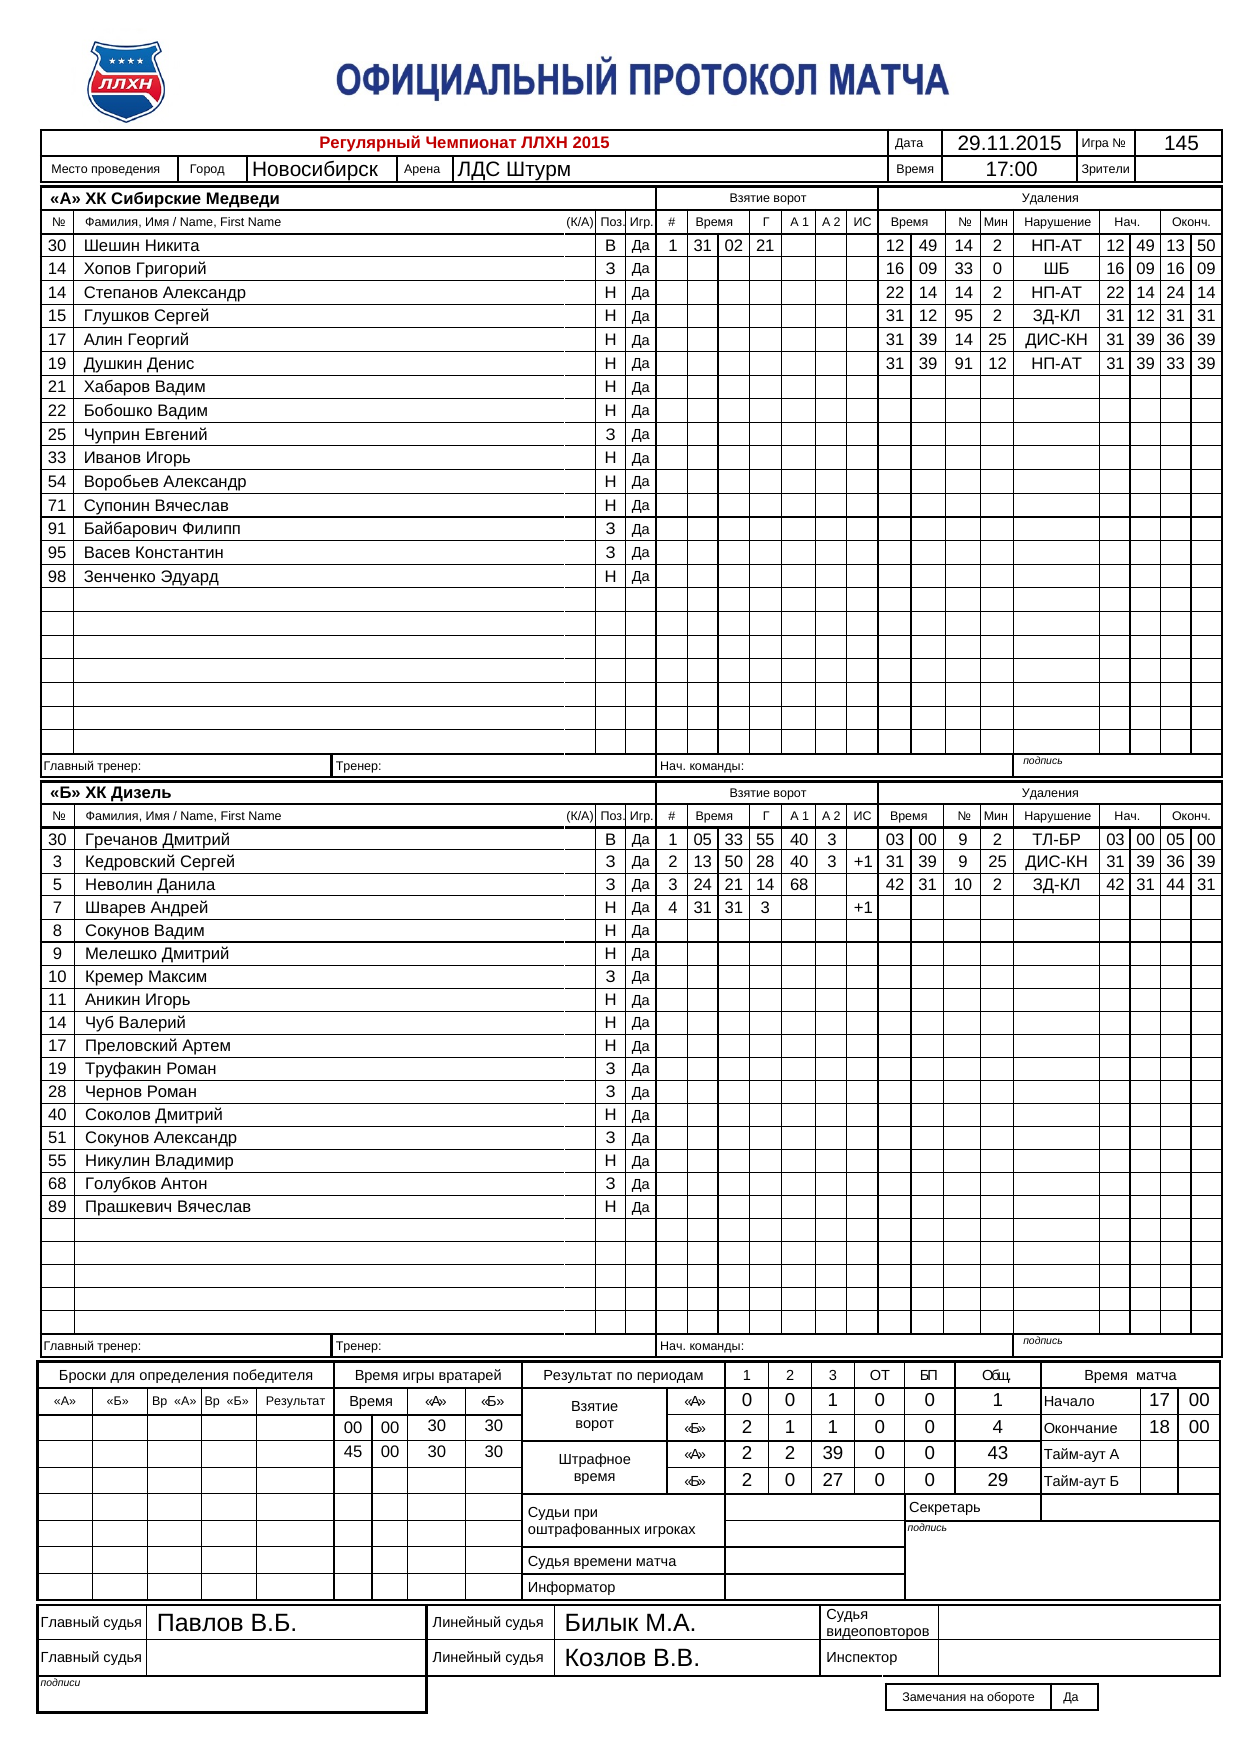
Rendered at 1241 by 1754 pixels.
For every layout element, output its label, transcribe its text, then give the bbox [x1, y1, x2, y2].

table_cell 5 [42, 874, 74, 895]
table_cell [879, 1127, 910, 1149]
table_cell [74, 683, 564, 706]
table_cell [782, 446, 815, 469]
table_cell [782, 423, 815, 445]
table_cell [1131, 518, 1160, 540]
table_cell [1161, 470, 1190, 493]
table_cell [719, 257, 749, 280]
table_cell [912, 920, 943, 941]
table_cell [1161, 659, 1190, 682]
table_cell [816, 446, 846, 469]
table_cell [879, 423, 910, 445]
table_cell [565, 281, 595, 303]
table_cell 31 [879, 328, 910, 351]
table_cell Поз. [596, 211, 625, 233]
table_cell [1192, 1058, 1221, 1079]
table_cell [912, 518, 945, 540]
table_cell [626, 1242, 655, 1264]
table_cell [782, 281, 815, 303]
table_cell [1131, 565, 1160, 587]
table_cell [816, 494, 846, 516]
table_cell [688, 659, 717, 682]
table_cell [688, 518, 717, 540]
table_cell [719, 612, 749, 634]
table_cell Да [626, 850, 655, 872]
table_cell Н [596, 896, 625, 918]
table_cell [148, 1547, 201, 1573]
table_cell З [596, 966, 625, 987]
table_cell [719, 1150, 749, 1172]
table_cell «А» [668, 1442, 724, 1467]
table_cell Н [596, 305, 625, 327]
table_cell Арена [398, 157, 452, 181]
table_cell Соколов Дмитрий [75, 1104, 564, 1126]
table_cell [912, 1173, 943, 1195]
table_cell З [596, 1058, 625, 1079]
table_cell [257, 1547, 333, 1573]
table_cell [657, 423, 687, 445]
table_cell [750, 1150, 781, 1172]
table_cell [42, 1242, 74, 1264]
table_cell [879, 1265, 910, 1287]
table_cell [1161, 1196, 1190, 1218]
table_cell [912, 423, 945, 445]
table_cell [981, 541, 1013, 564]
table_cell [596, 1311, 625, 1333]
table_cell [1131, 470, 1160, 493]
table_cell [1192, 1196, 1221, 1218]
table_cell [816, 943, 846, 964]
table_header Да [1052, 1685, 1097, 1709]
table_cell ЗД-КЛ [1014, 305, 1099, 327]
table_cell [816, 376, 846, 398]
table_cell [782, 707, 815, 729]
table_cell [42, 683, 73, 706]
table_cell подпись [1014, 1335, 1221, 1356]
table_cell 0 [905, 1442, 954, 1467]
table_cell ЗД-КЛ [1014, 874, 1099, 895]
table_cell [657, 659, 687, 682]
table_cell Вр «Б» [202, 1389, 256, 1413]
table_cell 00 [912, 829, 943, 849]
table_cell Судья видеоповторов [821, 1606, 938, 1639]
table_cell 17 [42, 328, 73, 351]
table_cell 33 [42, 446, 73, 469]
table_cell 2 [981, 281, 1013, 303]
table_cell [946, 423, 980, 445]
table_cell [688, 943, 717, 964]
table_header 2 [769, 1363, 811, 1387]
table_cell [816, 1035, 846, 1057]
table_cell З [596, 518, 625, 540]
table_cell 2 [726, 1468, 768, 1493]
table_cell 31 [1100, 352, 1129, 374]
table_cell [1161, 588, 1190, 611]
table_cell [626, 730, 655, 753]
table_cell [1100, 707, 1129, 729]
table_cell [816, 1288, 846, 1310]
table_cell Нач. команды: [657, 1335, 1012, 1356]
table_cell [782, 305, 815, 327]
table_cell Н [596, 1196, 625, 1218]
table_cell [657, 1035, 687, 1057]
table_cell [1100, 1196, 1129, 1218]
table_cell [1192, 707, 1221, 729]
table_cell [657, 1058, 687, 1079]
table_cell [847, 1196, 877, 1218]
table_cell [719, 989, 749, 1011]
table_cell 1 [812, 1389, 854, 1413]
table_cell [750, 1196, 781, 1218]
table_cell [981, 707, 1013, 729]
table_cell 49 [912, 235, 945, 256]
table_cell [688, 376, 717, 398]
table_cell [750, 943, 781, 964]
table_cell [879, 399, 910, 422]
table_cell [847, 1173, 877, 1195]
table_cell [1131, 494, 1160, 516]
table_cell [782, 588, 815, 611]
table_cell [42, 1311, 74, 1333]
table_cell [912, 470, 945, 493]
table_cell [912, 1081, 943, 1103]
table_cell 3 [816, 850, 846, 872]
table_cell [847, 257, 877, 280]
table_cell [816, 1104, 846, 1126]
table_cell Н [596, 399, 625, 422]
table_cell [1192, 943, 1221, 964]
table_cell 30 [408, 1416, 465, 1440]
table_cell [1131, 707, 1160, 729]
table_cell 30 [466, 1441, 521, 1467]
table_cell [719, 1081, 749, 1103]
table_cell 95 [946, 305, 980, 327]
table_cell 03 [879, 829, 910, 849]
table_cell Прашкевич Вячеслав [75, 1196, 564, 1218]
table_cell [719, 1058, 749, 1079]
table_cell [1192, 1012, 1221, 1033]
table_cell [981, 1150, 1013, 1172]
table_cell [1161, 1012, 1190, 1033]
table_cell ЛДС Штурм [454, 157, 887, 181]
table_cell [879, 1196, 910, 1218]
table_cell [981, 659, 1013, 682]
table_cell [1192, 494, 1221, 516]
table_cell Да [626, 328, 655, 351]
table_cell [719, 966, 749, 987]
table_cell [816, 518, 846, 540]
table_cell (К/А) [565, 805, 595, 826]
table_cell Время [879, 211, 945, 233]
table_cell [1014, 541, 1099, 564]
table_cell [816, 257, 846, 280]
table_cell [565, 1219, 595, 1241]
table_cell [1161, 683, 1190, 706]
table_cell [719, 281, 749, 303]
table_cell [946, 659, 980, 682]
table_cell [596, 588, 625, 611]
table_header Броски для определения победителя [39, 1363, 333, 1387]
table_cell [75, 1288, 564, 1310]
table_cell «Б » [466, 1389, 521, 1413]
table_cell [879, 494, 910, 516]
table_cell [719, 352, 749, 374]
table_cell [1179, 1441, 1219, 1467]
table_cell 29 [956, 1468, 1040, 1493]
table_cell # [657, 805, 687, 826]
table_cell [1100, 1311, 1129, 1333]
table_cell [1100, 683, 1129, 706]
table_cell Да [626, 1173, 655, 1195]
table_cell [1131, 1081, 1160, 1103]
table_cell [1192, 423, 1221, 445]
table_cell 40 [42, 1104, 74, 1126]
table_cell З [596, 257, 625, 280]
table_cell [782, 1127, 815, 1149]
table_cell [1014, 565, 1099, 587]
table_cell [1161, 730, 1190, 753]
table_cell [719, 659, 749, 682]
table_cell [657, 1265, 687, 1287]
table_cell 14 [1192, 281, 1221, 303]
table_cell [782, 1035, 815, 1057]
table_cell [565, 541, 595, 564]
table_cell 0 [855, 1442, 904, 1467]
table_cell Да [626, 943, 655, 964]
table_cell [657, 446, 687, 469]
table_cell [750, 518, 781, 540]
table_cell [816, 328, 846, 351]
table_cell [657, 1311, 687, 1333]
table_cell 14 [42, 257, 73, 280]
table_cell [373, 1494, 407, 1520]
table_cell [565, 989, 595, 1011]
table_cell «Б» [668, 1415, 724, 1440]
table_cell [847, 1081, 877, 1103]
table_cell [257, 1416, 333, 1440]
table_header 145 [1136, 131, 1221, 155]
table_cell [335, 1547, 371, 1573]
table_cell [1131, 989, 1160, 1011]
table_cell [944, 1150, 980, 1172]
table_cell [1161, 1242, 1190, 1264]
table_cell [657, 470, 687, 493]
table_cell [946, 446, 980, 469]
table_cell [93, 1416, 147, 1440]
table_cell [1100, 423, 1129, 445]
table_cell [719, 943, 749, 964]
table_cell [1100, 1242, 1129, 1264]
table_cell [39, 1494, 92, 1520]
table_cell [1131, 1173, 1160, 1195]
table_cell [750, 1104, 781, 1126]
table_cell [981, 636, 1013, 658]
table_cell А 2 [816, 211, 846, 233]
table_cell [719, 683, 749, 706]
table_cell [782, 352, 815, 374]
table_cell [408, 1468, 465, 1493]
table_cell [816, 730, 846, 753]
table_cell [782, 730, 815, 753]
table_cell [1192, 446, 1221, 469]
table_cell [879, 683, 910, 706]
table_cell [373, 1521, 407, 1546]
table_cell Да [626, 257, 655, 280]
table_cell [565, 1104, 595, 1126]
table_cell 31 [1100, 850, 1129, 872]
table_cell Игр. [626, 805, 655, 826]
table_cell 13 [1161, 235, 1190, 256]
table_cell [981, 376, 1013, 398]
table_cell [335, 1574, 371, 1599]
table_cell 31 [1192, 874, 1221, 895]
table_cell 2 [981, 305, 1013, 327]
table_cell [879, 707, 910, 729]
table_cell [1131, 1104, 1160, 1126]
table_cell Время [889, 157, 941, 181]
table_cell [946, 494, 980, 516]
table_cell А 2 [816, 805, 846, 826]
table_cell 31 [912, 874, 943, 895]
table_cell [719, 1196, 749, 1218]
table_cell [657, 636, 687, 658]
table_cell [1161, 1173, 1190, 1195]
table_cell 98 [42, 565, 73, 587]
table_cell [1131, 1127, 1160, 1149]
table_cell Мин [981, 805, 1013, 826]
table_cell [1192, 1035, 1221, 1057]
table_cell [816, 612, 846, 634]
table_cell 28 [42, 1081, 74, 1103]
table_cell Тренер: [333, 755, 655, 776]
table_cell Сокунов Вадим [75, 920, 564, 941]
table_cell [719, 1242, 749, 1264]
table_cell [726, 1548, 904, 1573]
table_cell [688, 1288, 717, 1310]
table_cell [1100, 1035, 1129, 1057]
table_cell 31 [879, 352, 910, 374]
table_cell Гречанов Дмитрий [75, 829, 564, 849]
table_cell 13 [688, 850, 717, 872]
table_cell [1192, 989, 1221, 1011]
table_cell Н [596, 565, 625, 587]
table_cell [719, 1311, 749, 1333]
table_cell [565, 707, 595, 729]
table_cell [1161, 1288, 1190, 1310]
table_cell Результат [257, 1389, 333, 1413]
table_cell [816, 636, 846, 658]
table_cell [1161, 376, 1190, 398]
table_cell [657, 707, 687, 729]
table_cell [847, 470, 877, 493]
table_cell [688, 352, 717, 374]
table_cell ИС [847, 805, 877, 826]
table_cell [847, 1104, 877, 1126]
table_cell [1014, 920, 1099, 941]
table_cell [1100, 565, 1129, 587]
table_cell Зенченко Эдуард [74, 565, 564, 587]
table_cell 1 [956, 1389, 1040, 1413]
table_cell [565, 518, 595, 540]
table_cell [782, 328, 815, 351]
table_cell 39 [1192, 352, 1221, 374]
table_cell Да [626, 874, 655, 895]
table_cell [816, 565, 846, 587]
table_cell [750, 328, 781, 351]
table_cell «Б» [668, 1468, 724, 1493]
table_cell Да [626, 989, 655, 1011]
table_cell [981, 1058, 1013, 1079]
table_cell 39 [912, 850, 943, 872]
table_cell подписи [39, 1677, 425, 1711]
table_cell 91 [42, 518, 73, 540]
table_cell 00 [1179, 1415, 1219, 1440]
table_cell [719, 328, 749, 351]
table_cell Шварев Андрей [75, 896, 564, 918]
table_cell [565, 328, 595, 351]
table_cell [912, 1058, 943, 1079]
table_cell [408, 1521, 465, 1546]
table_cell Хопов Григорий [74, 257, 564, 280]
table_cell 21 [719, 874, 749, 895]
table_cell Тайм-аут Б [1042, 1468, 1140, 1493]
table_cell [1161, 1081, 1190, 1103]
table_cell 12 [981, 352, 1013, 374]
table_cell [1131, 612, 1160, 634]
table_cell [596, 730, 625, 753]
table_cell [782, 683, 815, 706]
table_cell [879, 518, 910, 540]
table_cell [257, 1468, 333, 1493]
table_cell Г [750, 211, 781, 233]
table_cell [1042, 1495, 1219, 1520]
table_cell [1014, 1242, 1099, 1264]
table_cell [657, 305, 687, 327]
table_cell [946, 541, 980, 564]
table_cell 14 [42, 1012, 74, 1033]
table_cell [202, 1416, 256, 1440]
table_cell [719, 423, 749, 445]
table_cell [257, 1441, 333, 1467]
table_cell 14 [946, 281, 980, 303]
table_cell [879, 1288, 910, 1310]
table_cell Секретарь [906, 1495, 1040, 1520]
table_cell [750, 1035, 781, 1057]
table_cell [148, 1521, 201, 1546]
table_cell [981, 1196, 1013, 1218]
table_cell 05 [688, 829, 717, 849]
table_cell [944, 1288, 980, 1310]
table_cell [466, 1574, 521, 1599]
table_cell 68 [42, 1173, 74, 1195]
table_cell [657, 989, 687, 1011]
table_cell В [596, 829, 625, 849]
table_cell [1161, 920, 1190, 941]
table_cell [1192, 683, 1221, 706]
table_cell [939, 1640, 1219, 1675]
table_cell [944, 1081, 980, 1103]
table_cell [1100, 989, 1129, 1011]
table_cell [847, 612, 877, 634]
table_cell [1014, 707, 1099, 729]
table_cell [750, 1288, 781, 1310]
table_cell [879, 920, 910, 941]
table_cell 55 [42, 1150, 74, 1172]
table_cell 0 [855, 1389, 904, 1413]
table_cell [981, 943, 1013, 964]
table_cell [688, 399, 717, 422]
table_cell [565, 376, 595, 398]
table_cell Н [596, 1035, 625, 1057]
table_cell [596, 1242, 625, 1264]
table_cell [912, 1127, 943, 1149]
table_cell [912, 1311, 943, 1333]
table_cell 03 [1100, 829, 1129, 849]
table_cell [39, 1547, 92, 1573]
table_cell [847, 1242, 877, 1264]
table_cell [816, 588, 846, 611]
table_cell Н [596, 1104, 625, 1126]
table_cell [335, 1468, 371, 1493]
table_cell [202, 1468, 256, 1493]
table_cell Начало [1042, 1389, 1140, 1413]
table_cell 0 [855, 1415, 904, 1440]
table_cell [93, 1468, 147, 1493]
table_cell [719, 565, 749, 587]
table_cell [946, 588, 980, 611]
table_cell [879, 541, 910, 564]
table_cell [946, 518, 980, 540]
table_cell Козлов В.В. [555, 1640, 819, 1675]
table_cell Главный судья [39, 1640, 146, 1675]
table_cell [1161, 494, 1190, 516]
table_cell [912, 376, 945, 398]
table_cell [719, 1035, 749, 1057]
table_cell Да [626, 1058, 655, 1079]
table_cell Да [626, 423, 655, 445]
table_cell [1014, 943, 1099, 964]
table_cell [939, 1606, 1219, 1639]
table_cell [1192, 588, 1221, 611]
table_cell [1014, 399, 1099, 422]
table_cell [688, 1196, 717, 1218]
table_cell [74, 730, 564, 753]
table_cell [74, 636, 564, 658]
table_cell [1014, 730, 1099, 753]
table_cell [565, 1058, 595, 1079]
table_cell [688, 541, 717, 564]
table_cell [565, 1150, 595, 1172]
table_cell [912, 612, 945, 634]
table_cell Да [626, 920, 655, 941]
table_cell [1100, 446, 1129, 469]
table_cell «А» [668, 1389, 724, 1413]
table_cell Павлов В.Б. [147, 1606, 425, 1639]
table_cell [1100, 920, 1129, 941]
table_cell Мелешко Дмитрий [75, 943, 564, 964]
table_cell [565, 850, 595, 872]
table_cell [782, 636, 815, 658]
table_cell [847, 1127, 877, 1149]
table_cell [879, 636, 910, 658]
table_cell [719, 518, 749, 540]
table_cell [816, 352, 846, 374]
table_cell [1161, 989, 1190, 1011]
table_cell [657, 518, 687, 540]
table_cell [782, 376, 815, 398]
table_cell Инспектор [821, 1640, 938, 1675]
table_cell [782, 518, 815, 540]
table_cell Никулин Владимир [75, 1150, 564, 1172]
table_cell [93, 1574, 147, 1599]
table_cell [1192, 399, 1221, 422]
table_cell Судья времени матча [523, 1548, 724, 1573]
table_cell [750, 1058, 781, 1079]
table_cell [1131, 1058, 1160, 1079]
table_cell [466, 1521, 521, 1546]
table_cell [565, 470, 595, 493]
table_cell 21 [42, 376, 73, 398]
table_header 3 [812, 1363, 854, 1387]
table_cell [657, 1127, 687, 1149]
table_cell Да [626, 494, 655, 516]
table_cell [1192, 1104, 1221, 1126]
table_cell Н [596, 989, 625, 1011]
table_cell [688, 1012, 717, 1033]
table_cell [657, 920, 687, 941]
table_cell [257, 1574, 333, 1599]
table_cell [879, 1035, 910, 1057]
table_cell ДИС-КН [1014, 850, 1099, 872]
table_cell [782, 1288, 815, 1310]
table_cell 31 [1100, 305, 1129, 327]
table_cell [1192, 730, 1221, 753]
table_cell [944, 966, 980, 987]
table_cell 21 [750, 235, 781, 256]
table_cell [981, 1288, 1013, 1310]
table_cell [565, 683, 595, 706]
table_cell НП-АТ [1014, 281, 1099, 303]
table_cell [750, 423, 781, 445]
table_cell Да [626, 399, 655, 422]
table_cell [750, 730, 781, 753]
table_cell 7 [42, 896, 74, 918]
table_cell [912, 989, 943, 1011]
table_cell [42, 636, 73, 658]
table_cell [74, 612, 564, 634]
table_cell [688, 328, 717, 351]
table_cell [750, 1311, 781, 1333]
table_cell [847, 1219, 877, 1241]
table_cell 17 [42, 1035, 74, 1057]
table_cell [688, 1127, 717, 1149]
table_cell 1 [657, 235, 687, 256]
table_cell [981, 446, 1013, 469]
table_cell [879, 896, 910, 918]
table_cell [1131, 659, 1160, 682]
table_cell [1100, 1150, 1129, 1172]
table_cell [981, 989, 1013, 1011]
table_cell 49 [1131, 235, 1160, 256]
table_cell [1131, 541, 1160, 564]
table_cell Душкин Денис [74, 352, 564, 374]
table_cell [981, 470, 1013, 493]
table_cell 2 [981, 235, 1013, 256]
table_cell 00 [335, 1416, 371, 1440]
table_cell [782, 966, 815, 987]
table_cell Н [596, 328, 625, 351]
table_cell Н [596, 920, 625, 941]
table_cell 30 [408, 1441, 465, 1467]
table_cell 0 [769, 1389, 811, 1413]
table_cell [782, 1219, 815, 1241]
table_cell [912, 1150, 943, 1172]
table_cell 27 [812, 1468, 854, 1493]
table_cell [719, 920, 749, 941]
table_cell [1192, 966, 1221, 987]
table_cell [657, 1288, 687, 1310]
table_cell [1192, 1219, 1221, 1241]
table_cell [1131, 399, 1160, 422]
table_cell [912, 636, 945, 658]
table_cell [750, 636, 781, 658]
table_cell [1100, 518, 1129, 540]
table_cell [782, 541, 815, 564]
table_cell Да [626, 470, 655, 493]
table_cell [719, 1265, 749, 1287]
table_cell [39, 1468, 92, 1493]
table_cell [879, 943, 910, 964]
table_cell Н [596, 281, 625, 303]
table_cell 39 [1131, 850, 1160, 872]
table_cell [1192, 470, 1221, 493]
table_cell [981, 1104, 1013, 1126]
table_cell Оконч. [1161, 211, 1221, 233]
table_cell [688, 281, 717, 303]
table_cell Время [879, 805, 943, 826]
table_cell [39, 1441, 92, 1467]
table_cell 1 [812, 1415, 854, 1440]
table_cell +1 [847, 850, 877, 872]
table_cell [750, 352, 781, 374]
table_cell 0 [905, 1415, 954, 1440]
table_cell [782, 1196, 815, 1218]
table_cell [39, 1521, 92, 1546]
table_cell [1014, 376, 1099, 398]
table_cell [1131, 1311, 1160, 1333]
table_header Удаления [879, 188, 1221, 209]
table_cell [847, 1150, 877, 1172]
table_header 29.11.2015 [943, 131, 1076, 155]
table_cell Да [626, 518, 655, 540]
table_cell [1161, 565, 1190, 587]
table_cell [75, 1265, 564, 1287]
table_cell [1192, 636, 1221, 658]
table_cell [1131, 376, 1160, 398]
table_cell Н [596, 1150, 625, 1172]
table_cell [750, 376, 781, 398]
table_cell [847, 874, 877, 895]
table_cell [944, 1012, 980, 1033]
table_cell [719, 636, 749, 658]
table_cell 54 [42, 470, 73, 493]
table_cell [782, 1081, 815, 1103]
table_cell 00 [1192, 829, 1221, 849]
table_cell 3 [42, 850, 74, 872]
table_cell [879, 1150, 910, 1172]
table_cell [912, 966, 943, 987]
table_cell [1192, 920, 1221, 941]
table_cell [750, 659, 781, 682]
table_cell 40 [782, 829, 815, 849]
table_cell [879, 1081, 910, 1103]
table_cell [981, 1265, 1013, 1287]
table_cell В [596, 235, 625, 256]
table_cell [657, 494, 687, 516]
table_cell # [657, 211, 687, 233]
table_cell Н [596, 446, 625, 469]
table_cell [565, 966, 595, 987]
table_cell [719, 446, 749, 469]
table_cell [750, 1219, 781, 1241]
table_cell [1131, 920, 1160, 941]
table_cell 30 [42, 235, 73, 256]
table_cell [1131, 683, 1160, 706]
table_cell [912, 399, 945, 422]
table_cell Н [596, 1012, 625, 1033]
table_cell [626, 707, 655, 729]
table_cell [719, 588, 749, 611]
table_cell 22 [879, 281, 910, 303]
table_cell [657, 612, 687, 634]
table_cell [565, 1288, 595, 1310]
table_cell [946, 636, 980, 658]
table_cell [981, 399, 1013, 422]
table_cell Аникин Игорь [75, 989, 564, 1011]
table_cell [657, 966, 687, 987]
table_cell 0 [769, 1468, 811, 1493]
table_cell [879, 1173, 910, 1195]
table_cell 14 [750, 874, 781, 895]
table_cell 55 [750, 829, 781, 849]
table_cell [750, 1242, 781, 1264]
table_cell [1131, 588, 1160, 611]
table_cell Н [596, 352, 625, 374]
table_cell [657, 1196, 687, 1218]
table_cell [565, 896, 595, 918]
table_cell +1 [847, 896, 877, 918]
table_cell [816, 683, 846, 706]
table_cell [657, 730, 687, 753]
table_cell [879, 376, 910, 398]
table_cell [981, 1242, 1013, 1264]
table_cell [1179, 1468, 1219, 1493]
table_cell [750, 470, 781, 493]
table_cell Г [750, 805, 781, 826]
table_cell [750, 1012, 781, 1033]
table_cell 95 [42, 541, 73, 564]
table_cell [816, 1081, 846, 1103]
table_cell [335, 1521, 371, 1546]
table_cell [981, 494, 1013, 516]
table_cell [719, 494, 749, 516]
table_cell [1100, 636, 1129, 658]
table_cell [74, 588, 564, 611]
table_cell 8 [42, 920, 74, 941]
table_cell [1014, 1104, 1099, 1126]
table_cell 02 [719, 235, 749, 256]
table_cell [428, 1677, 882, 1711]
table_cell [847, 730, 877, 753]
table_cell [912, 943, 943, 964]
table_cell [1014, 1035, 1099, 1057]
table_header «А» ХК Сибирские Медведи [42, 188, 655, 209]
table_cell 2 [726, 1442, 768, 1467]
table_cell 33 [946, 257, 980, 280]
table_cell Взятие ворот [523, 1389, 666, 1440]
table_cell [816, 1127, 846, 1149]
table_cell [93, 1521, 147, 1546]
table_cell [1161, 1219, 1190, 1241]
table_cell [565, 1127, 595, 1149]
table_cell 16 [879, 257, 910, 280]
table_cell [782, 1150, 815, 1172]
table_cell [257, 1521, 333, 1546]
table_cell [373, 1574, 407, 1599]
table_cell [847, 518, 877, 540]
table_cell 4 [956, 1415, 1040, 1440]
table_cell 00 [1179, 1389, 1219, 1413]
table_cell [944, 1242, 980, 1264]
table_cell 0 [905, 1468, 954, 1493]
table_cell «Б» [93, 1389, 147, 1413]
table_cell [1100, 1104, 1129, 1126]
table_cell [944, 1265, 980, 1287]
table_cell [719, 541, 749, 564]
table_cell [202, 1574, 256, 1599]
table_cell [1014, 896, 1099, 918]
table_cell [75, 1311, 564, 1333]
table_cell Линейный судья [428, 1640, 554, 1675]
table_cell 19 [42, 352, 73, 374]
table_cell [816, 1242, 846, 1264]
table_cell [688, 730, 717, 753]
table_cell [847, 1288, 877, 1310]
table_cell [816, 896, 846, 918]
table_cell 12 [879, 235, 910, 256]
table_cell [565, 352, 595, 374]
table_cell [1014, 989, 1099, 1011]
table_cell [565, 1196, 595, 1218]
table_cell Да [626, 1150, 655, 1172]
table_cell [912, 588, 945, 611]
table_cell 50 [1192, 235, 1221, 256]
table_cell 42 [879, 874, 910, 895]
table_cell Новосибирск [248, 157, 396, 181]
table_cell [750, 588, 781, 611]
table_cell Да [626, 565, 655, 587]
table_cell [657, 1081, 687, 1103]
table_cell [946, 730, 980, 753]
table_cell [148, 1574, 201, 1599]
table_cell [847, 659, 877, 682]
table_cell [373, 1468, 407, 1493]
table_cell [148, 1468, 201, 1493]
table_cell [1192, 565, 1221, 587]
table_cell [944, 1311, 980, 1333]
table_cell [883, 1677, 1220, 1681]
table_cell [688, 683, 717, 706]
table_cell [912, 707, 945, 729]
table_cell Время [688, 805, 749, 826]
table_cell [816, 470, 846, 493]
table_cell [657, 281, 687, 303]
table_cell [847, 1058, 877, 1079]
table_cell [1014, 1288, 1099, 1310]
table_cell [981, 588, 1013, 611]
table_cell Да [626, 896, 655, 918]
table_cell Главный тренер: [42, 755, 330, 776]
table_cell 2 [981, 829, 1013, 849]
table_cell [202, 1441, 256, 1467]
table_cell [1100, 1219, 1129, 1241]
table_cell [879, 470, 910, 493]
table_cell 24 [688, 874, 717, 895]
table_cell [657, 683, 687, 706]
table_cell [816, 1265, 846, 1287]
table_cell Оконч. [1161, 805, 1221, 826]
table_cell [719, 730, 749, 753]
table_cell [847, 446, 877, 469]
table_cell [944, 1127, 980, 1149]
table_cell [719, 1173, 749, 1195]
table_cell 30 [42, 829, 74, 849]
table_cell 14 [1131, 281, 1160, 303]
table_cell [816, 399, 846, 422]
table_cell [750, 707, 781, 729]
table_cell [981, 896, 1013, 918]
table_cell 00 [1131, 829, 1160, 849]
table_cell 16 [1100, 257, 1129, 280]
table_cell [596, 1288, 625, 1310]
table_cell [912, 683, 945, 706]
table_cell 24 [1161, 281, 1190, 303]
table_cell 9 [944, 850, 980, 872]
table_cell Главный судья [39, 1606, 146, 1639]
table_cell [944, 1058, 980, 1079]
table_cell [944, 1173, 980, 1195]
table_cell 9 [42, 943, 74, 964]
table_cell Тайм-аут А [1042, 1441, 1140, 1467]
table_cell [912, 1242, 943, 1264]
table_cell 05 [1161, 829, 1190, 849]
table_cell 71 [42, 494, 73, 516]
table_cell Игр. [626, 211, 655, 233]
table_cell [719, 376, 749, 398]
table_cell [912, 565, 945, 587]
table_cell [981, 1035, 1013, 1057]
table_cell [657, 328, 687, 351]
table_cell [74, 659, 564, 682]
table_cell Информатор [523, 1575, 724, 1599]
table_cell [1100, 943, 1129, 964]
table_cell [981, 966, 1013, 987]
table_cell [750, 399, 781, 422]
table_cell [1131, 1242, 1160, 1264]
table_cell Да [626, 376, 655, 398]
table_cell [202, 1521, 256, 1546]
table_cell [750, 920, 781, 941]
table_cell [847, 399, 877, 422]
table_cell [335, 1494, 371, 1520]
table_cell [981, 1173, 1013, 1195]
table_cell [202, 1547, 256, 1573]
table_cell Главный тренер: [42, 1335, 330, 1356]
table_cell [944, 896, 980, 918]
table_cell [688, 707, 717, 729]
table_cell [782, 565, 815, 587]
table_cell Н [596, 376, 625, 398]
table_header Регулярный Чемпионат ЛЛХН 2015 [42, 131, 887, 155]
table_cell Преловский Артем [75, 1035, 564, 1057]
table_cell [688, 1035, 717, 1057]
table_cell [1192, 1242, 1221, 1264]
table_cell 42 [1100, 874, 1129, 895]
table_cell (К/А) [565, 211, 595, 233]
table_cell 33 [719, 829, 749, 849]
table_cell 12 [1131, 305, 1160, 327]
table_cell [816, 1219, 846, 1241]
table_cell [1014, 518, 1099, 540]
table_cell [946, 376, 980, 398]
table_cell ТЛ-БР [1014, 829, 1099, 849]
table_cell [1100, 494, 1129, 516]
table_header ОТ [855, 1363, 904, 1387]
table_cell [148, 1441, 201, 1467]
table_cell [657, 1104, 687, 1126]
table_cell Штрафное время [523, 1442, 666, 1493]
table_cell № [946, 211, 980, 233]
table_cell 28 [750, 850, 781, 872]
table_cell [565, 874, 595, 895]
table_cell [750, 683, 781, 706]
table_cell 0 [726, 1389, 768, 1413]
table_cell Чуприн Евгений [74, 423, 564, 445]
table_cell [816, 966, 846, 987]
table_cell [847, 494, 877, 516]
table_cell [782, 470, 815, 493]
table_cell [1131, 730, 1160, 753]
table_cell [816, 659, 846, 682]
table_cell [688, 920, 717, 941]
table_cell [1161, 1150, 1190, 1172]
table_cell 39 [912, 328, 945, 351]
table_cell [750, 446, 781, 469]
table_cell [782, 943, 815, 964]
picture [5, 28, 1179, 129]
table_cell Неволин Данила [75, 874, 564, 895]
table_cell З [596, 423, 625, 445]
table_cell [981, 1012, 1013, 1033]
table_cell [1192, 1081, 1221, 1103]
table_cell 18 [1141, 1415, 1177, 1440]
table_cell Да [626, 541, 655, 564]
table_cell [782, 1104, 815, 1126]
table_cell Нарушение [1014, 805, 1099, 826]
table_header Результат по периодам [523, 1363, 724, 1387]
table_cell [782, 1311, 815, 1333]
table_cell А 1 [782, 805, 815, 826]
table_cell [626, 1265, 655, 1287]
table_cell Бобошко Вадим [74, 399, 564, 422]
table_cell Да [626, 1196, 655, 1218]
table_cell 4 [657, 896, 687, 918]
table_cell 15 [42, 305, 73, 327]
table_cell «А» [408, 1389, 465, 1413]
table_cell [912, 1219, 943, 1241]
table_cell Супонин Вячеслав [74, 494, 564, 516]
table_cell [1161, 707, 1190, 729]
table_cell З [596, 850, 625, 872]
table_cell [1141, 1468, 1177, 1493]
table_cell Нач. [1100, 805, 1160, 826]
table_cell Шешин Никита [74, 235, 564, 256]
table_cell [816, 874, 846, 895]
table_header Взятие ворот [657, 783, 877, 803]
table_cell [750, 541, 781, 564]
table_cell [981, 1081, 1013, 1103]
table_cell [688, 1150, 717, 1172]
table_cell 3 [657, 874, 687, 895]
table_cell [202, 1494, 256, 1520]
table_cell [688, 423, 717, 445]
table_cell [1014, 1311, 1099, 1333]
table_cell 1 [769, 1415, 811, 1440]
table_cell [1192, 612, 1221, 634]
table_cell [1100, 659, 1129, 682]
table_cell [750, 1127, 781, 1149]
table_cell Да [626, 1035, 655, 1057]
table_cell [847, 966, 877, 987]
table_cell 40 [782, 850, 815, 872]
table_cell [944, 1196, 980, 1218]
table_cell [1136, 157, 1221, 181]
table_cell [565, 1311, 595, 1333]
table_cell Тренер: [333, 1335, 655, 1356]
table_cell [750, 1081, 781, 1103]
table_cell [782, 1173, 815, 1195]
table_cell [657, 399, 687, 422]
table_cell ДИС-КН [1014, 328, 1099, 351]
table_cell [626, 612, 655, 634]
table_cell [596, 659, 625, 682]
table_cell [626, 659, 655, 682]
table_cell [847, 235, 877, 256]
table_cell [719, 1288, 749, 1310]
table_cell [912, 541, 945, 564]
table_cell [847, 1311, 877, 1333]
table_cell [1161, 399, 1190, 422]
table_cell Да [626, 1104, 655, 1126]
table_cell [1161, 1058, 1190, 1079]
table_cell [1100, 1081, 1129, 1103]
table_cell [42, 588, 73, 611]
table_cell Да [626, 281, 655, 303]
table_cell [1014, 636, 1099, 658]
table_cell [816, 305, 846, 327]
table_cell [847, 423, 877, 445]
table_cell [912, 494, 945, 516]
table_cell 31 [1100, 328, 1129, 351]
table_cell [688, 1081, 717, 1103]
table_cell 14 [42, 281, 73, 303]
table_cell [688, 257, 717, 280]
table_cell [688, 1311, 717, 1333]
table_cell Кедровский Сергей [75, 850, 564, 872]
table_cell [750, 966, 781, 987]
table_cell 0 [905, 1389, 954, 1413]
table_cell [565, 636, 595, 658]
table_cell [688, 1242, 717, 1264]
table_cell [1100, 541, 1129, 564]
table_cell [565, 1081, 595, 1103]
table_cell 39 [1192, 850, 1221, 872]
table_cell [565, 446, 595, 469]
table_cell Н [596, 943, 625, 964]
table_cell [688, 612, 717, 634]
table_cell [565, 1035, 595, 1057]
table_cell Город [179, 157, 246, 181]
table_cell [688, 588, 717, 611]
table_cell Хабаров Вадим [74, 376, 564, 398]
table_cell [726, 1521, 904, 1546]
table_cell 39 [812, 1442, 854, 1467]
table_cell [93, 1547, 147, 1573]
table_cell [782, 612, 815, 634]
table_cell [565, 730, 595, 753]
table_cell [1192, 376, 1221, 398]
table_cell 89 [42, 1196, 74, 1218]
table_cell 9 [944, 829, 980, 849]
table_cell 31 [1161, 305, 1190, 327]
table_cell [596, 612, 625, 634]
table_cell [1131, 446, 1160, 469]
table_cell [879, 1012, 910, 1033]
table_cell [847, 683, 877, 706]
table_cell 14 [946, 235, 980, 256]
table_cell 09 [1192, 257, 1221, 280]
table_cell 31 [688, 235, 717, 256]
table_cell [596, 707, 625, 729]
table_cell [1014, 612, 1099, 634]
table_cell 22 [42, 399, 73, 422]
table_cell [408, 1494, 465, 1520]
table_cell [39, 1574, 92, 1599]
table_cell Судьи при оштрафованных игроках [523, 1495, 724, 1546]
table_cell [719, 305, 749, 327]
table_cell НП-АТ [1014, 352, 1099, 374]
table_cell [466, 1494, 521, 1520]
table_cell [1131, 1035, 1160, 1057]
table_cell [944, 989, 980, 1011]
table_cell [1192, 1127, 1221, 1149]
table_cell Чуб Валерий [75, 1012, 564, 1033]
table_cell [688, 1265, 717, 1287]
table_cell [719, 399, 749, 422]
table_cell [1161, 1035, 1190, 1057]
table_cell [39, 1416, 92, 1440]
table_cell [782, 1265, 815, 1287]
table_cell подпись [906, 1522, 1219, 1599]
table_cell 19 [42, 1058, 74, 1079]
table_cell [596, 1265, 625, 1287]
table_cell Кремер Максим [75, 966, 564, 987]
table_cell [596, 636, 625, 658]
table_cell [565, 235, 595, 256]
table_cell [816, 541, 846, 564]
table_cell № [42, 211, 73, 233]
table_cell [1192, 541, 1221, 564]
table_cell Место проведения [42, 157, 177, 181]
table_cell [688, 1219, 717, 1241]
table_cell 45 [335, 1441, 371, 1467]
table_cell [944, 920, 980, 941]
table_cell Нарушение [1014, 211, 1099, 233]
table_cell [879, 659, 910, 682]
table_cell Билык М.А. [555, 1606, 819, 1639]
table_cell Поз. [596, 805, 625, 826]
table_cell Иванов Игорь [74, 446, 564, 469]
table_cell [1100, 1265, 1129, 1287]
table_cell Да [626, 829, 655, 849]
table_cell [847, 707, 877, 729]
table_cell 25 [42, 423, 73, 445]
table_cell [816, 423, 846, 445]
table_cell [1131, 1219, 1160, 1241]
table_cell Голубков Антон [75, 1173, 564, 1195]
table_cell 00 [373, 1416, 407, 1440]
table_cell [1100, 1058, 1129, 1079]
table_cell [1131, 943, 1160, 964]
table_cell 2 [726, 1415, 768, 1440]
table_cell [847, 829, 877, 849]
table_cell [1100, 1288, 1129, 1310]
table_cell [1192, 1288, 1221, 1310]
table_cell [657, 376, 687, 398]
table_cell З [596, 1081, 625, 1103]
table_cell [946, 565, 980, 587]
table_cell [944, 1104, 980, 1126]
table_cell 0 [855, 1468, 904, 1493]
table_cell [750, 305, 781, 327]
table_cell [1131, 1150, 1160, 1172]
table_cell [912, 1288, 943, 1310]
table_cell 1 [657, 829, 687, 849]
table_cell [657, 565, 687, 587]
table_cell [75, 1219, 564, 1241]
table_cell Да [626, 1012, 655, 1033]
table_header Замечания на обороте [887, 1685, 1050, 1709]
table_cell [816, 235, 846, 256]
table_cell [565, 257, 595, 280]
table_cell 3 [750, 896, 781, 918]
table_cell [782, 659, 815, 682]
table_cell [847, 1035, 877, 1057]
table_cell [847, 352, 877, 374]
table_cell [750, 281, 781, 303]
table_cell [912, 896, 943, 918]
table_cell 3 [816, 829, 846, 849]
table_cell [1014, 446, 1099, 469]
table_cell [1161, 1265, 1190, 1287]
table_cell [879, 1219, 910, 1241]
table_cell [719, 1012, 749, 1033]
table_cell 43 [956, 1442, 1040, 1467]
table_cell [1161, 1127, 1190, 1149]
table_cell [147, 1640, 425, 1675]
table_cell [1161, 1104, 1190, 1126]
table_header Дата [889, 131, 941, 155]
table_cell А 1 [782, 211, 815, 233]
table_cell [1131, 1288, 1160, 1310]
table_cell [1192, 896, 1221, 918]
table_cell 17 [1141, 1389, 1177, 1413]
table_header Время матча [1042, 1363, 1219, 1387]
table_cell [1161, 896, 1190, 918]
table_header Общ. [956, 1363, 1040, 1387]
table_cell [946, 612, 980, 634]
table_cell [42, 659, 73, 682]
table_cell [981, 730, 1013, 753]
table_cell 14 [912, 281, 945, 303]
table_cell [946, 683, 980, 706]
table_cell [782, 494, 815, 516]
table_cell 2 [981, 874, 1013, 895]
table_cell [912, 1104, 943, 1126]
table_header Взятие ворот [657, 188, 877, 209]
table_cell 25 [981, 850, 1013, 872]
table_cell [42, 1219, 74, 1241]
table_cell [1014, 1127, 1099, 1149]
table_cell [816, 1012, 846, 1033]
table_cell [688, 565, 717, 587]
table_cell [657, 541, 687, 564]
table_cell [466, 1547, 521, 1573]
table_cell [148, 1494, 201, 1520]
table_cell [565, 943, 595, 964]
table_cell [1161, 446, 1190, 469]
table_cell № [944, 805, 980, 826]
table_cell Н [596, 470, 625, 493]
table_cell Да [626, 305, 655, 327]
table_cell Степанов Александр [74, 281, 564, 303]
table_cell [565, 423, 595, 445]
table_cell [1161, 943, 1190, 964]
table_cell Нач. [1100, 211, 1160, 233]
table_header Удаления [879, 783, 1221, 803]
table_cell [847, 588, 877, 611]
table_cell [1141, 1441, 1177, 1467]
table_cell [1014, 588, 1099, 611]
table_cell 10 [944, 874, 980, 895]
table_cell Фамилия, Имя / Name, First Name [75, 805, 565, 826]
table_cell Да [626, 235, 655, 256]
table_cell [657, 588, 687, 611]
table_cell [1100, 399, 1129, 422]
table_cell Да [626, 966, 655, 987]
table_cell ИС [847, 211, 877, 233]
table_cell [1014, 1081, 1099, 1103]
table_cell [1100, 612, 1129, 634]
table_header Время игры вратарей [335, 1363, 521, 1387]
table_cell 11 [42, 989, 74, 1011]
table_cell [657, 1242, 687, 1264]
table_cell [657, 943, 687, 964]
table_cell [42, 1265, 74, 1287]
table_cell 50 [719, 850, 749, 872]
table_cell [944, 1219, 980, 1241]
table_header 1 [726, 1363, 768, 1387]
table_cell Время [335, 1389, 407, 1413]
table_cell 36 [1161, 328, 1190, 351]
table_cell [847, 541, 877, 564]
table_cell [719, 1104, 749, 1126]
table_cell [1131, 1265, 1160, 1287]
table_cell 39 [912, 352, 945, 374]
table_cell З [596, 1173, 625, 1195]
table_cell [946, 707, 980, 729]
table_cell [408, 1547, 465, 1573]
table_cell [816, 1196, 846, 1218]
table_cell З [596, 1127, 625, 1149]
table_cell [719, 707, 749, 729]
table_cell Нач. команды: [657, 755, 1012, 776]
table_cell Окончание [1042, 1415, 1140, 1440]
table_cell [750, 989, 781, 1011]
table_cell [719, 470, 749, 493]
table_cell [688, 446, 717, 469]
table_cell [626, 588, 655, 611]
table_cell [1131, 636, 1160, 658]
table_cell 31 [1131, 874, 1160, 895]
table_cell [912, 1196, 943, 1218]
table_cell [657, 1173, 687, 1195]
table_cell [1099, 1682, 1220, 1711]
table_cell [816, 1058, 846, 1079]
table_cell [847, 305, 877, 327]
table_cell З [596, 541, 625, 564]
table_cell [879, 989, 910, 1011]
table_cell [981, 423, 1013, 445]
table_cell [466, 1468, 521, 1493]
table_cell [626, 1311, 655, 1333]
table_cell [816, 1173, 846, 1195]
table_cell [750, 1173, 781, 1195]
table_cell Труфакин Роман [75, 1058, 564, 1079]
table_cell Линейный судья [428, 1606, 554, 1639]
table_cell Сокунов Александр [75, 1127, 564, 1149]
table_cell [42, 707, 73, 729]
table_cell [1192, 518, 1221, 540]
table_cell Мин [981, 211, 1013, 233]
table_cell [257, 1494, 333, 1520]
table_cell [981, 1127, 1013, 1149]
table_cell [657, 257, 687, 280]
table_cell [1100, 1012, 1129, 1033]
table_cell [688, 1104, 717, 1126]
table_cell [626, 683, 655, 706]
table_cell [1014, 1196, 1099, 1218]
table_cell Да [626, 1081, 655, 1103]
table_cell [879, 1058, 910, 1079]
table_cell З [596, 874, 625, 895]
table_cell 2 [769, 1442, 811, 1467]
table_cell [981, 920, 1013, 941]
table_cell [1192, 1311, 1221, 1333]
table_cell [782, 989, 815, 1011]
table_cell 39 [1131, 328, 1160, 351]
table_cell [750, 612, 781, 634]
table_cell [1014, 966, 1099, 987]
table_cell [912, 446, 945, 469]
table_cell [565, 1265, 595, 1287]
table_cell [816, 989, 846, 1011]
table_cell [944, 1035, 980, 1057]
table_cell Фамилия, Имя / Name, First Name [74, 211, 565, 233]
table_cell [626, 636, 655, 658]
table_cell [688, 470, 717, 493]
table_cell [42, 730, 73, 753]
table_cell [726, 1495, 904, 1520]
table_cell [688, 1173, 717, 1195]
table_cell [879, 1242, 910, 1264]
table_cell [565, 829, 595, 849]
table_cell [565, 494, 595, 516]
table_cell «А» [39, 1389, 92, 1413]
table_cell 22 [1100, 281, 1129, 303]
table_cell [847, 376, 877, 398]
table_cell [1192, 1150, 1221, 1172]
table_cell [565, 399, 595, 422]
table_cell [1131, 423, 1160, 445]
table_cell [93, 1494, 147, 1520]
table_cell [1192, 659, 1221, 682]
table_cell НП-АТ [1014, 235, 1099, 256]
table_cell 31 [879, 305, 910, 327]
table_cell Да [626, 1127, 655, 1149]
table_header Игра № [1078, 131, 1134, 155]
table_cell 12 [1100, 235, 1129, 256]
table_cell [981, 683, 1013, 706]
table_cell [42, 612, 73, 634]
table_cell [816, 281, 846, 303]
table_cell [1014, 683, 1099, 706]
table_cell [1100, 730, 1129, 753]
table_cell [816, 707, 846, 729]
table_cell [565, 920, 595, 941]
table_header «Б» ХК Дизель [42, 783, 655, 803]
table_cell 31 [1192, 305, 1221, 327]
table_cell Зрители [1078, 157, 1134, 181]
table_cell [879, 612, 910, 634]
table_cell [944, 943, 980, 964]
table_cell 17:00 [943, 157, 1076, 181]
table_cell [1014, 1150, 1099, 1172]
table_cell [981, 612, 1013, 634]
table_cell 0 [981, 257, 1013, 280]
table_cell 12 [912, 305, 945, 327]
table_cell [74, 707, 564, 729]
table_cell 14 [946, 328, 980, 351]
table_cell [726, 1575, 904, 1599]
table_cell [879, 588, 910, 611]
table_cell Глушков Сергей [74, 305, 564, 327]
table_cell [816, 1150, 846, 1172]
table_cell [847, 328, 877, 351]
table_cell [1192, 1173, 1221, 1195]
table_cell [750, 257, 781, 280]
table_cell ШБ [1014, 257, 1099, 280]
table_cell [1131, 1196, 1160, 1218]
table_cell [847, 989, 877, 1011]
table_cell [688, 636, 717, 658]
table_cell [1161, 636, 1190, 658]
table_header БП [905, 1363, 954, 1387]
table_cell [879, 1104, 910, 1126]
table_cell [782, 1058, 815, 1079]
table_cell [1131, 896, 1160, 918]
table_cell [657, 1219, 687, 1241]
table_cell [1014, 1265, 1099, 1287]
table_cell [1100, 376, 1129, 398]
table_cell 30 [466, 1416, 521, 1440]
table_cell 31 [688, 896, 717, 918]
table_cell [1100, 966, 1129, 987]
table_cell 00 [373, 1441, 407, 1467]
table_cell 39 [1131, 352, 1160, 374]
table_cell 31 [879, 850, 910, 872]
table_cell [565, 1012, 595, 1033]
table_cell 33 [1161, 352, 1190, 374]
table_cell Васев Константин [74, 541, 564, 564]
table_cell Вр «А» [148, 1389, 201, 1413]
table_cell [688, 989, 717, 1011]
table_cell [688, 494, 717, 516]
table_cell [596, 1219, 625, 1241]
table_cell [688, 966, 717, 987]
table_cell [719, 1127, 749, 1149]
table_cell [782, 257, 815, 280]
table_cell 16 [1161, 257, 1190, 280]
table_cell [626, 1288, 655, 1310]
table_cell 44 [1161, 874, 1190, 895]
table_cell [565, 1173, 595, 1195]
table_cell [912, 730, 945, 753]
table_cell [879, 565, 910, 587]
table_cell [719, 1219, 749, 1241]
table_cell [1100, 1127, 1129, 1149]
table_cell [816, 920, 846, 941]
table_cell [1100, 896, 1129, 918]
table_cell 31 [719, 896, 749, 918]
table_cell [1014, 470, 1099, 493]
table_cell 91 [946, 352, 980, 374]
table_cell [750, 1265, 781, 1287]
table_cell [565, 305, 595, 327]
table_cell [981, 1311, 1013, 1333]
table_cell [1014, 1012, 1099, 1033]
table_cell 68 [782, 874, 815, 895]
table_cell [847, 1012, 877, 1033]
table_cell [657, 352, 687, 374]
table_cell [1161, 541, 1190, 564]
table_cell 39 [1192, 328, 1221, 351]
table_cell [816, 1311, 846, 1333]
table_cell [1014, 1219, 1099, 1241]
table_cell [847, 943, 877, 964]
table_cell [782, 1242, 815, 1264]
table_cell [1161, 966, 1190, 987]
table_cell [565, 1242, 595, 1264]
table_cell [879, 966, 910, 987]
table_cell [75, 1242, 564, 1264]
table_cell [1100, 1173, 1129, 1195]
table_cell [565, 565, 595, 587]
table_cell [946, 470, 980, 493]
table_cell [981, 565, 1013, 587]
table_cell [565, 612, 595, 634]
table_cell [750, 494, 781, 516]
table_cell [373, 1547, 407, 1573]
table_cell [1100, 470, 1129, 493]
table_cell [879, 1311, 910, 1333]
table_cell [847, 281, 877, 303]
table_cell 51 [42, 1127, 74, 1149]
table_cell [688, 1058, 717, 1079]
table_cell [879, 730, 910, 753]
table_cell [93, 1441, 147, 1467]
table_cell [750, 565, 781, 587]
table_cell [657, 1150, 687, 1172]
table_cell [847, 565, 877, 587]
table_cell [408, 1574, 465, 1599]
table_cell [1161, 612, 1190, 634]
table_cell [1131, 1012, 1160, 1033]
table_cell Да [626, 352, 655, 374]
table_cell [596, 683, 625, 706]
table_cell [1014, 659, 1099, 682]
table_cell Да [626, 446, 655, 469]
table_cell [1014, 423, 1099, 445]
table_cell [565, 588, 595, 611]
table_cell Н [596, 494, 625, 516]
table_cell [1100, 588, 1129, 611]
table_cell Байбарович Филипп [74, 518, 564, 540]
table_cell [657, 1012, 687, 1033]
table_cell 09 [1131, 257, 1160, 280]
table_cell [912, 1265, 943, 1287]
table_cell [1014, 1173, 1099, 1195]
table_cell № [42, 805, 74, 826]
table_cell подпись [1014, 755, 1221, 776]
table_cell [565, 659, 595, 682]
table_cell [1161, 423, 1190, 445]
table_cell [1131, 966, 1160, 987]
table_cell [847, 636, 877, 658]
table_cell [1161, 1311, 1190, 1333]
table_cell [688, 305, 717, 327]
table_cell Воробьев Александр [74, 470, 564, 493]
table_cell [912, 1035, 943, 1057]
table_cell [847, 920, 877, 941]
table_cell [912, 1012, 943, 1033]
table_cell [946, 399, 980, 422]
table_cell [1192, 1265, 1221, 1287]
table_cell [879, 446, 910, 469]
table_cell [782, 399, 815, 422]
table_cell 09 [912, 257, 945, 280]
table_cell [782, 896, 815, 918]
table_cell [782, 920, 815, 941]
table_cell Время [688, 211, 749, 233]
table_cell Алин Георгий [74, 328, 564, 351]
table_cell [148, 1416, 201, 1440]
table_cell [1161, 518, 1190, 540]
table_cell [1014, 494, 1099, 516]
table_cell [1014, 1058, 1099, 1079]
table_cell [912, 659, 945, 682]
table_cell 25 [981, 328, 1013, 351]
table_cell [782, 1012, 815, 1033]
table_cell Чернов Роман [75, 1081, 564, 1103]
table_cell [981, 518, 1013, 540]
table_cell 36 [1161, 850, 1190, 872]
table_cell 10 [42, 966, 74, 987]
table_cell [847, 1265, 877, 1287]
table_cell [42, 1288, 74, 1310]
table_cell [626, 1219, 655, 1241]
table_cell [782, 235, 815, 256]
table_cell 2 [657, 850, 687, 872]
table_cell [981, 1219, 1013, 1241]
